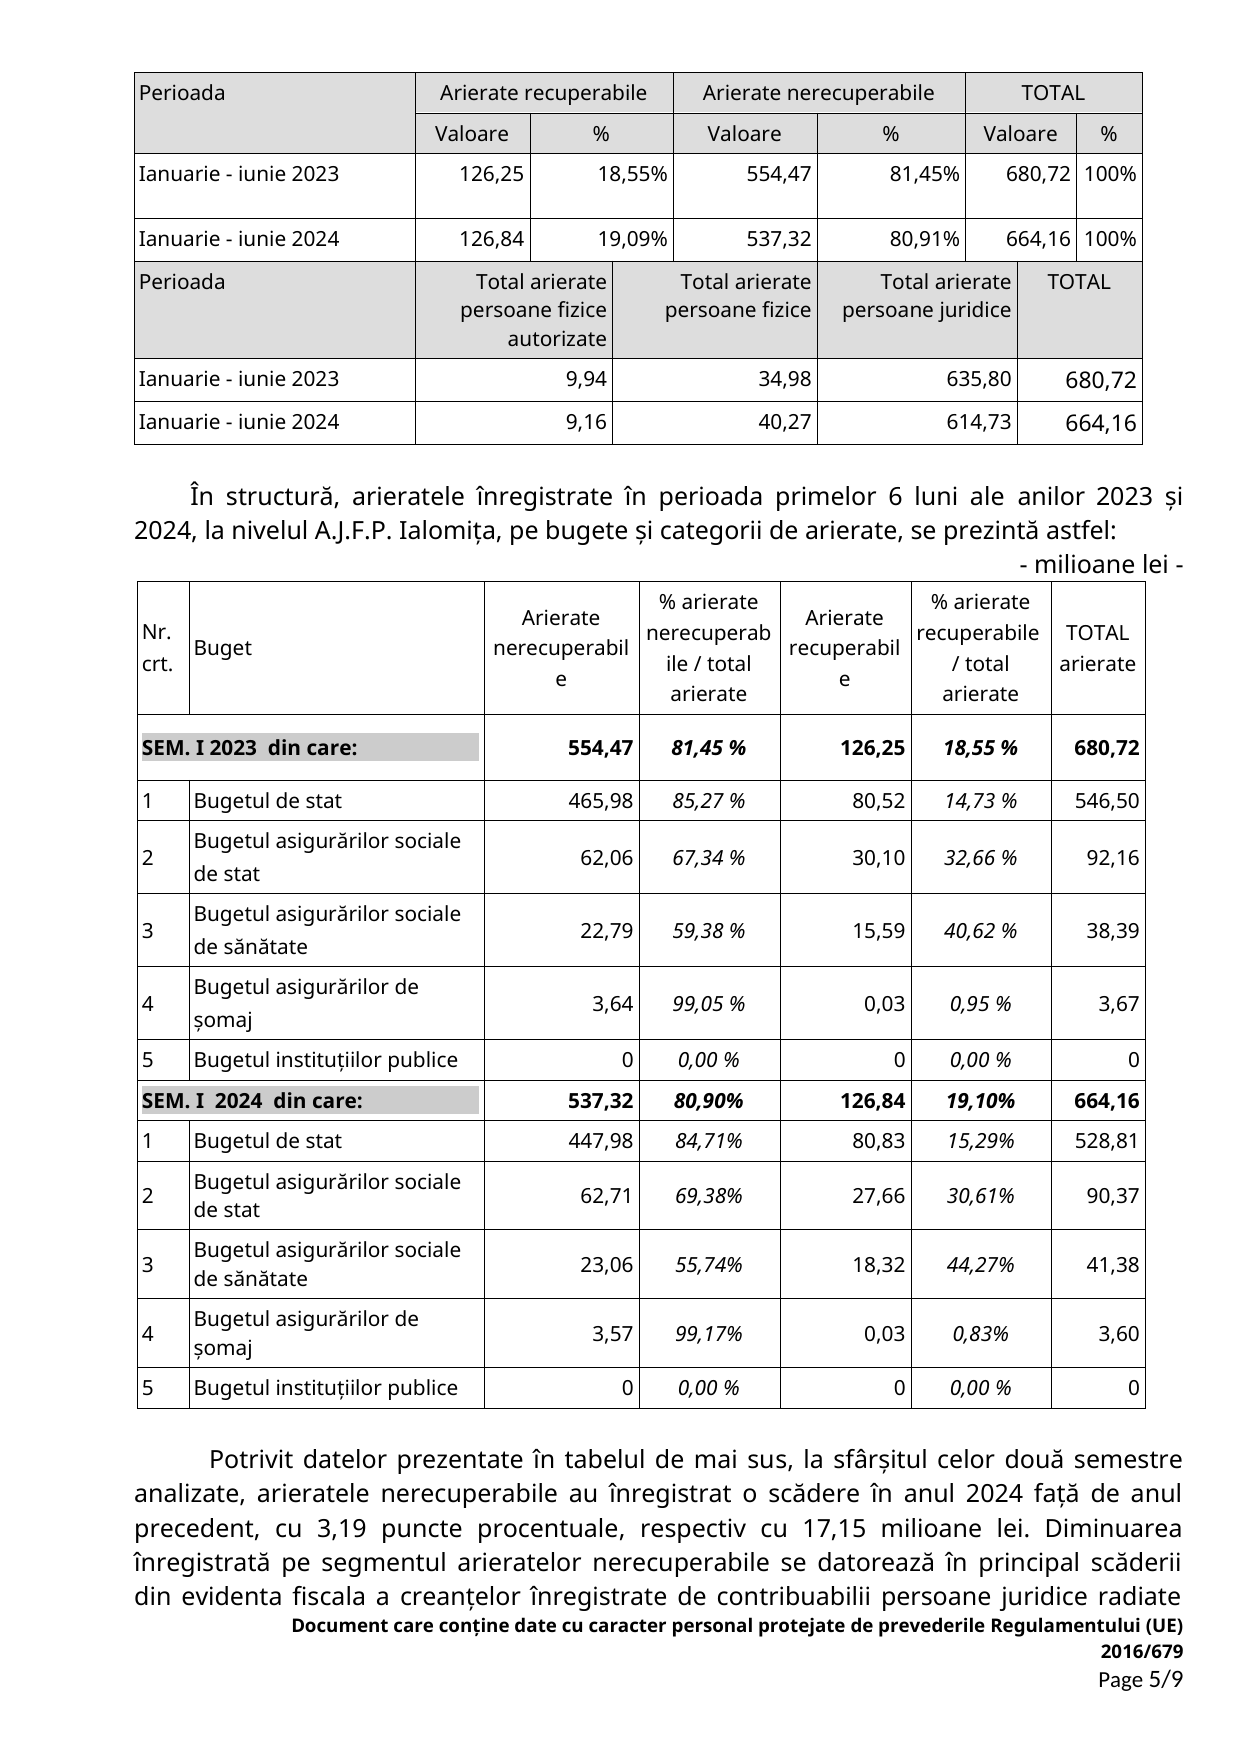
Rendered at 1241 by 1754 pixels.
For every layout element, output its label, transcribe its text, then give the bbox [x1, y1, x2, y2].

table_cell 537,32 [485, 1081, 639, 1120]
table_cell 41,38 [1052, 1230, 1145, 1298]
table_cell 2 [138, 1162, 189, 1229]
table_cell 67,34 % [640, 821, 780, 893]
table_cell 80,52 [781, 781, 911, 820]
table_cell 447,98 [485, 1121, 639, 1161]
table_cell 81,45% [818, 154, 965, 217]
table_cell 22,79 [485, 894, 639, 966]
table_cell 18,55% [531, 154, 673, 217]
table_cell 62,06 [485, 821, 639, 893]
table_cell 69,38% [640, 1162, 780, 1229]
table_cell 126,84 [781, 1081, 911, 1120]
table_cell Ianuarie - iunie 2023 [135, 154, 415, 217]
table_cell 40,62 % [912, 894, 1051, 966]
table_cell 4 [138, 967, 189, 1039]
table_cell 664,16 [1018, 402, 1142, 444]
table_cell 1 [138, 781, 189, 820]
table_cell 3,67 [1052, 967, 1145, 1039]
table_cell 19,09% [531, 219, 673, 261]
table_cell 528,81 [1052, 1121, 1145, 1161]
table_cell 27,66 [781, 1162, 911, 1229]
table_cell Total arierate persoane fizice autorizate [416, 262, 612, 358]
table_cell 635,80 [818, 359, 1017, 401]
table_cell 0,95 % [912, 967, 1051, 1039]
table_cell 40,27 [613, 402, 817, 444]
table_cell 3,60 [1052, 1299, 1145, 1367]
table_cell 0,00 % [640, 1368, 780, 1407]
table_cell 80,91% [818, 219, 965, 261]
table_cell 81,45 % [640, 715, 780, 780]
table_cell 32,66 % [912, 821, 1051, 893]
table_cell 0,00 % [912, 1368, 1051, 1407]
table_cell 554,47 [485, 715, 639, 780]
table_cell 85,27 % [640, 781, 780, 820]
table_cell 18,32 [781, 1230, 911, 1298]
table_header Arierate recuperabile [416, 73, 673, 112]
table_header Arierate nerecuperabile [485, 582, 639, 713]
table_header % arierate nerecuperabile / total arierate [640, 582, 780, 713]
table_cell 554,47 [674, 154, 817, 217]
table_cell 1 [138, 1121, 189, 1161]
table_header % arierate recuperabile / total arierate [912, 582, 1051, 713]
table_cell 0 [1052, 1368, 1145, 1407]
table_cell 3 [138, 894, 189, 966]
table_cell 5 [138, 1368, 189, 1407]
table_cell 680,72 [1052, 715, 1145, 780]
table_cell Ianuarie - iunie 2023 [135, 359, 415, 401]
table_cell 680,72 [1018, 359, 1142, 401]
table_header Nr. crt. [138, 582, 189, 713]
table_cell 55,74% [640, 1230, 780, 1298]
table_header Perioada [135, 73, 415, 153]
table_cell 0,03 [781, 1299, 911, 1367]
table_cell 38,39 [1052, 894, 1145, 966]
table_cell 0 [1052, 1040, 1145, 1080]
table_cell Bugetul instituțiilor publice [190, 1368, 484, 1407]
table_cell Ianuarie - iunie 2024 [135, 219, 415, 261]
table_cell Total arierate persoane fizice [613, 262, 817, 358]
table_cell 546,50 [1052, 781, 1145, 820]
table_cell 0 [485, 1040, 639, 1080]
table_cell 0,00 % [640, 1040, 780, 1080]
table_cell 92,16 [1052, 821, 1145, 893]
table_cell 30,61% [912, 1162, 1051, 1229]
table_cell 15,29% [912, 1121, 1051, 1161]
table_header Buget [190, 582, 484, 713]
table_cell Perioada [135, 262, 415, 358]
table_cell Valoare [416, 114, 530, 153]
table_cell 0,83% [912, 1299, 1051, 1367]
table_cell 99,05 % [640, 967, 780, 1039]
text Potrivit datelor prezentate în tabelul de mai sus, la sfârșitul celor două semestre analizate, arieratele nerecuperabile au înregistrat o scădere în anul 2024 față de anul precedent, cu 3,19 puncte procentuale, respectiv cu 17,15 milioane lei. Diminuarea înregistrată pe segmentul arieratelor nerecuperabile se datorează în principal scăderii din evidenta fiscala a creanțelor înregistrate de contribuabilii persoane juridice radiate [134, 1442, 1183, 1612]
table_cell % [1077, 114, 1142, 153]
table_cell 100% [1077, 219, 1142, 261]
table_cell 84,71% [640, 1121, 780, 1161]
table_cell 9,94 [416, 359, 612, 401]
table_cell 0 [781, 1040, 911, 1080]
table_cell 4 [138, 1299, 189, 1367]
table_cell 126,25 [781, 715, 911, 780]
table_cell 614,73 [818, 402, 1017, 444]
table_cell Valoare [966, 114, 1076, 153]
table_cell Bugetul asigurărilor de șomaj [190, 967, 484, 1039]
table_cell 0,00 % [912, 1040, 1051, 1080]
table_cell 34,98 [613, 359, 817, 401]
table_cell 5 [138, 1040, 189, 1080]
table_cell 2 [138, 821, 189, 893]
table_cell 14,73 % [912, 781, 1051, 820]
table_cell Total arierate persoane juridice [818, 262, 1017, 358]
table_header TOTAL [966, 73, 1142, 112]
table_cell Valoare [674, 114, 817, 153]
table_cell 30,10 [781, 821, 911, 893]
table_cell % [818, 114, 965, 153]
table_cell TOTAL [1018, 262, 1142, 358]
text În structură, arieratele înregistrate în perioada primelor 6 luni ale anilor 2023 și 2024, la nivelul A.J.F.P. Ialomița, pe bugete și categorii de arierate, se prezintă astfel: [134, 479, 1183, 547]
table_cell 3,64 [485, 967, 639, 1039]
table_cell Bugetul asigurărilor sociale de sănătate [190, 1230, 484, 1298]
table_cell 18,55 % [912, 715, 1051, 780]
table_cell 19,10% [912, 1081, 1051, 1120]
table_cell Bugetul asigurărilor sociale de stat [190, 821, 484, 893]
table_cell 80,83 [781, 1121, 911, 1161]
table_cell 537,32 [674, 219, 817, 261]
table_cell 15,59 [781, 894, 911, 966]
table_cell 0 [485, 1368, 639, 1407]
table_cell 9,16 [416, 402, 612, 444]
table_cell 44,27% [912, 1230, 1051, 1298]
table_cell 664,16 [1052, 1081, 1145, 1120]
table_cell 680,72 [966, 154, 1076, 217]
table_cell 465,98 [485, 781, 639, 820]
table_cell % [531, 114, 673, 153]
table_cell Bugetul de stat [190, 1121, 484, 1161]
table_cell SEM. I 2024 din care: [138, 1081, 484, 1120]
table_header Arierate nerecuperabile [674, 73, 965, 112]
table_cell 3,57 [485, 1299, 639, 1367]
table_cell Ianuarie - iunie 2024 [135, 402, 415, 444]
table_cell 59,38 % [640, 894, 780, 966]
table_cell Bugetul asigurărilor sociale de sănătate [190, 894, 484, 966]
table_cell Bugetul instituțiilor publice [190, 1040, 484, 1080]
table_cell 0,03 [781, 967, 911, 1039]
table_cell 0 [781, 1368, 911, 1407]
table_header TOTAL arierate [1052, 582, 1145, 713]
table_cell 99,17% [640, 1299, 780, 1367]
table_cell 100% [1077, 154, 1142, 217]
table_header Arierate recuperabile [781, 582, 911, 713]
table_cell 3 [138, 1230, 189, 1298]
table_cell 80,90% [640, 1081, 780, 1120]
table_cell Bugetul de stat [190, 781, 484, 820]
table_cell Bugetul asigurărilor de șomaj [190, 1299, 484, 1367]
table_cell 23,06 [485, 1230, 639, 1298]
table_cell Bugetul asigurărilor sociale de stat [190, 1162, 484, 1229]
table_cell 90,37 [1052, 1162, 1145, 1229]
table_cell 664,16 [966, 219, 1076, 261]
text - milioane lei - [237, 547, 1183, 581]
table_cell 126,25 [416, 154, 530, 217]
table_cell SEM. I 2023 din care: [138, 715, 484, 780]
table_cell 62,71 [485, 1162, 639, 1229]
table_cell 126,84 [416, 219, 530, 261]
